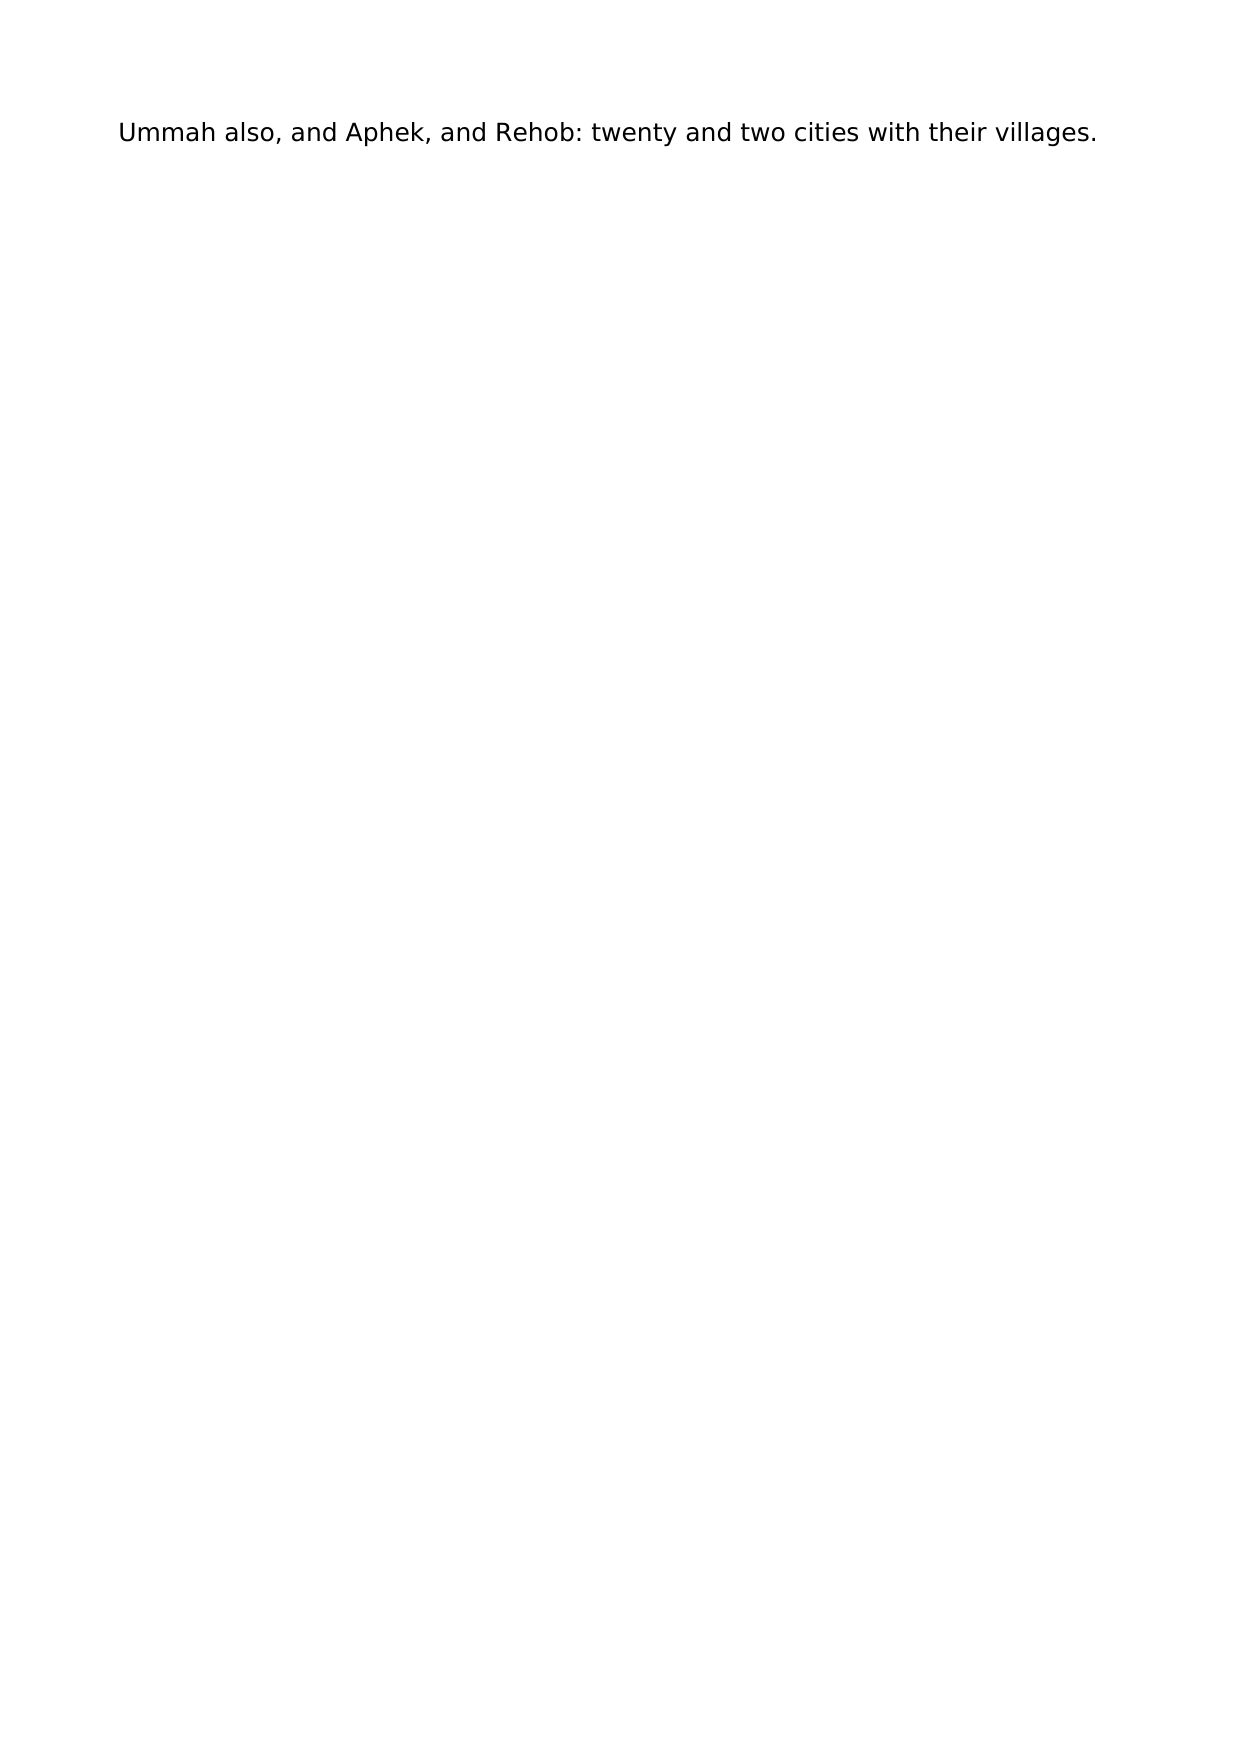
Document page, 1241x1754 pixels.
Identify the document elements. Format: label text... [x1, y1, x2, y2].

text Ummah also, and Aphek, and Rehob: twenty and two cities with their villages. [118, 118, 1122, 147]
